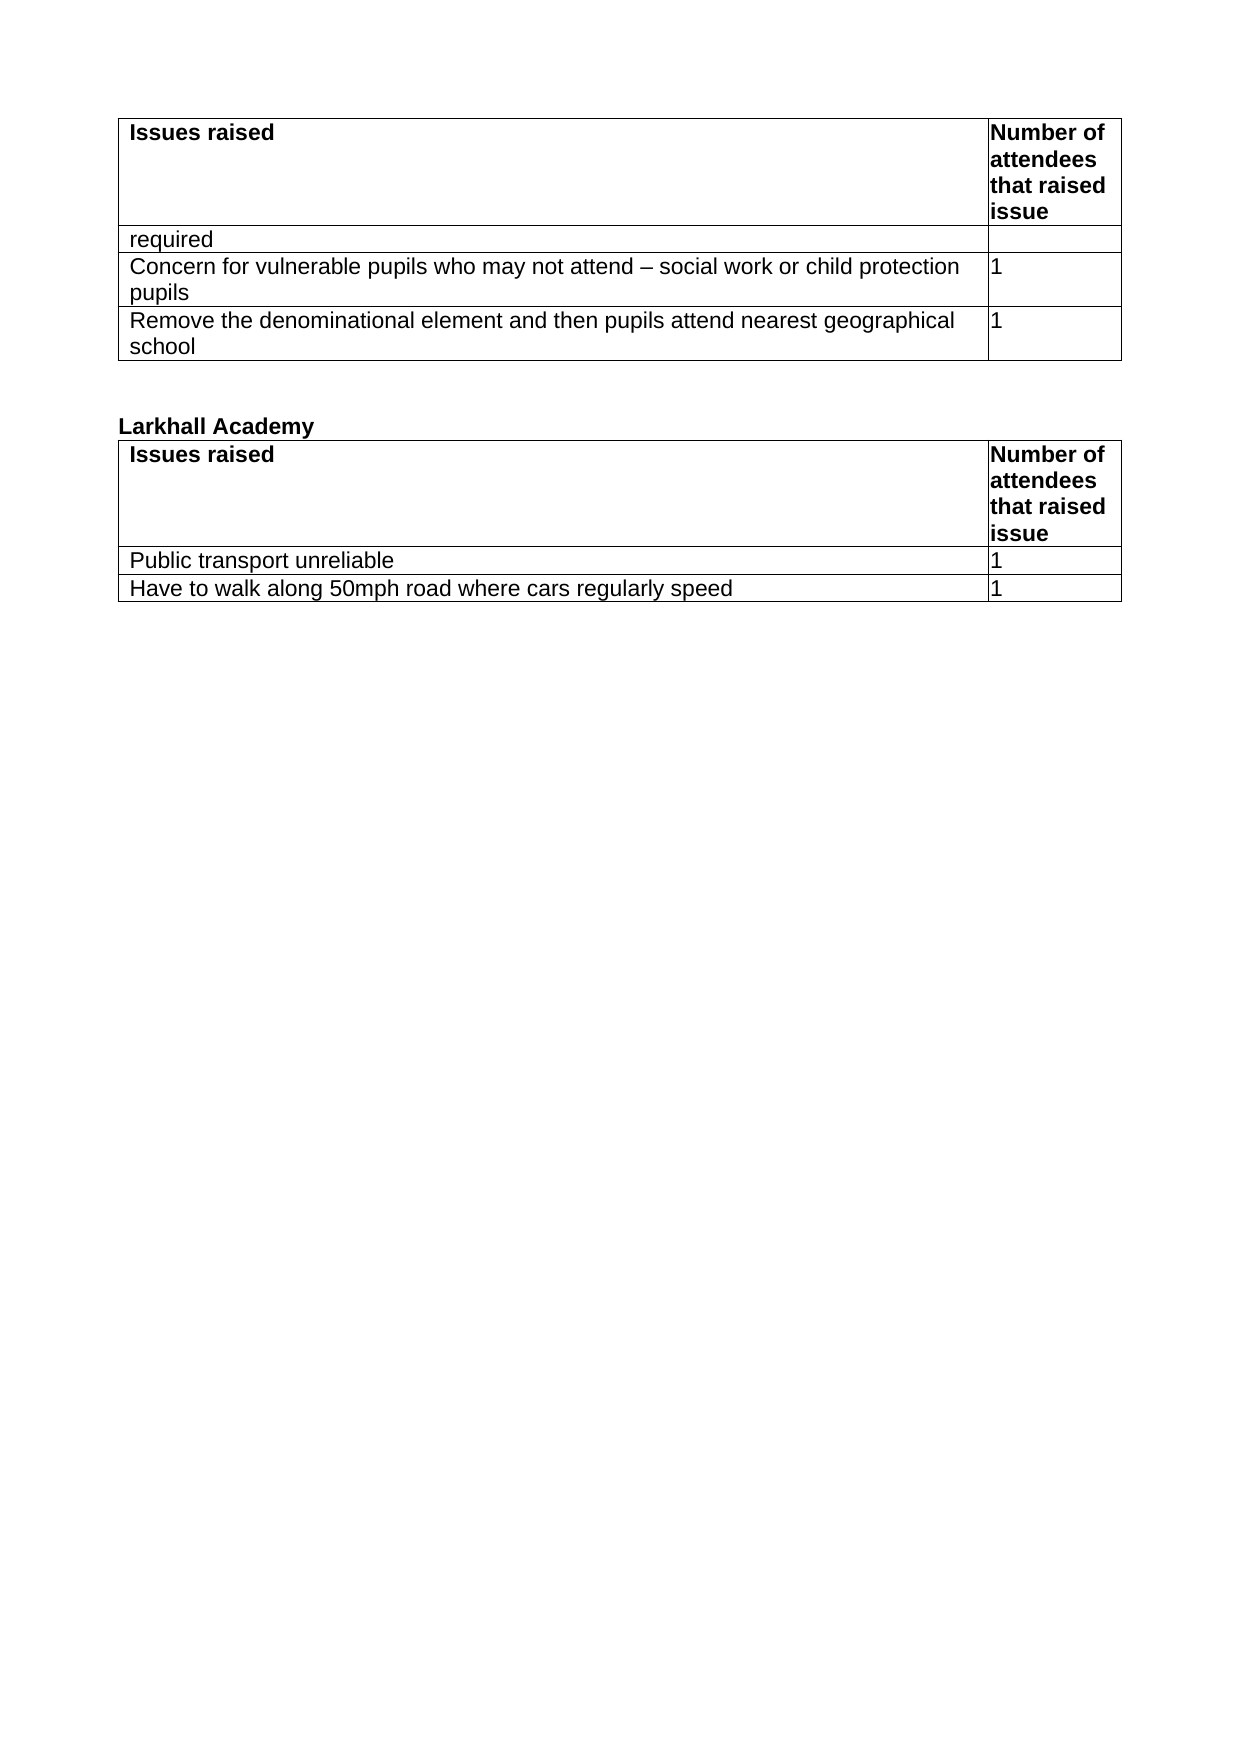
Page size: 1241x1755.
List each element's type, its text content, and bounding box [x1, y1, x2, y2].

table_cell 1 [989, 575, 1121, 601]
table_cell Public transport unreliable [119, 547, 988, 573]
table_cell Remove the denominational element and then pupils attend nearest geographical school [119, 307, 988, 359]
table_cell required [119, 226, 988, 252]
table_cell [989, 226, 1121, 252]
table_cell 1 [989, 253, 1121, 306]
table_header Issues raised [119, 119, 988, 224]
text Larkhall Academy [118, 413, 1122, 439]
table_header Number of attendees that raised issue [989, 119, 1121, 224]
table_header Issues raised [119, 441, 988, 546]
table_cell Concern for vulnerable pupils who may not attend – social work or child protection pupils [119, 253, 988, 306]
table_cell Have to walk along 50mph road where cars regularly speed [119, 575, 988, 601]
table_cell 1 [989, 307, 1121, 359]
table_header Number of attendees that raised issue [989, 441, 1121, 546]
table_cell 1 [989, 547, 1121, 573]
